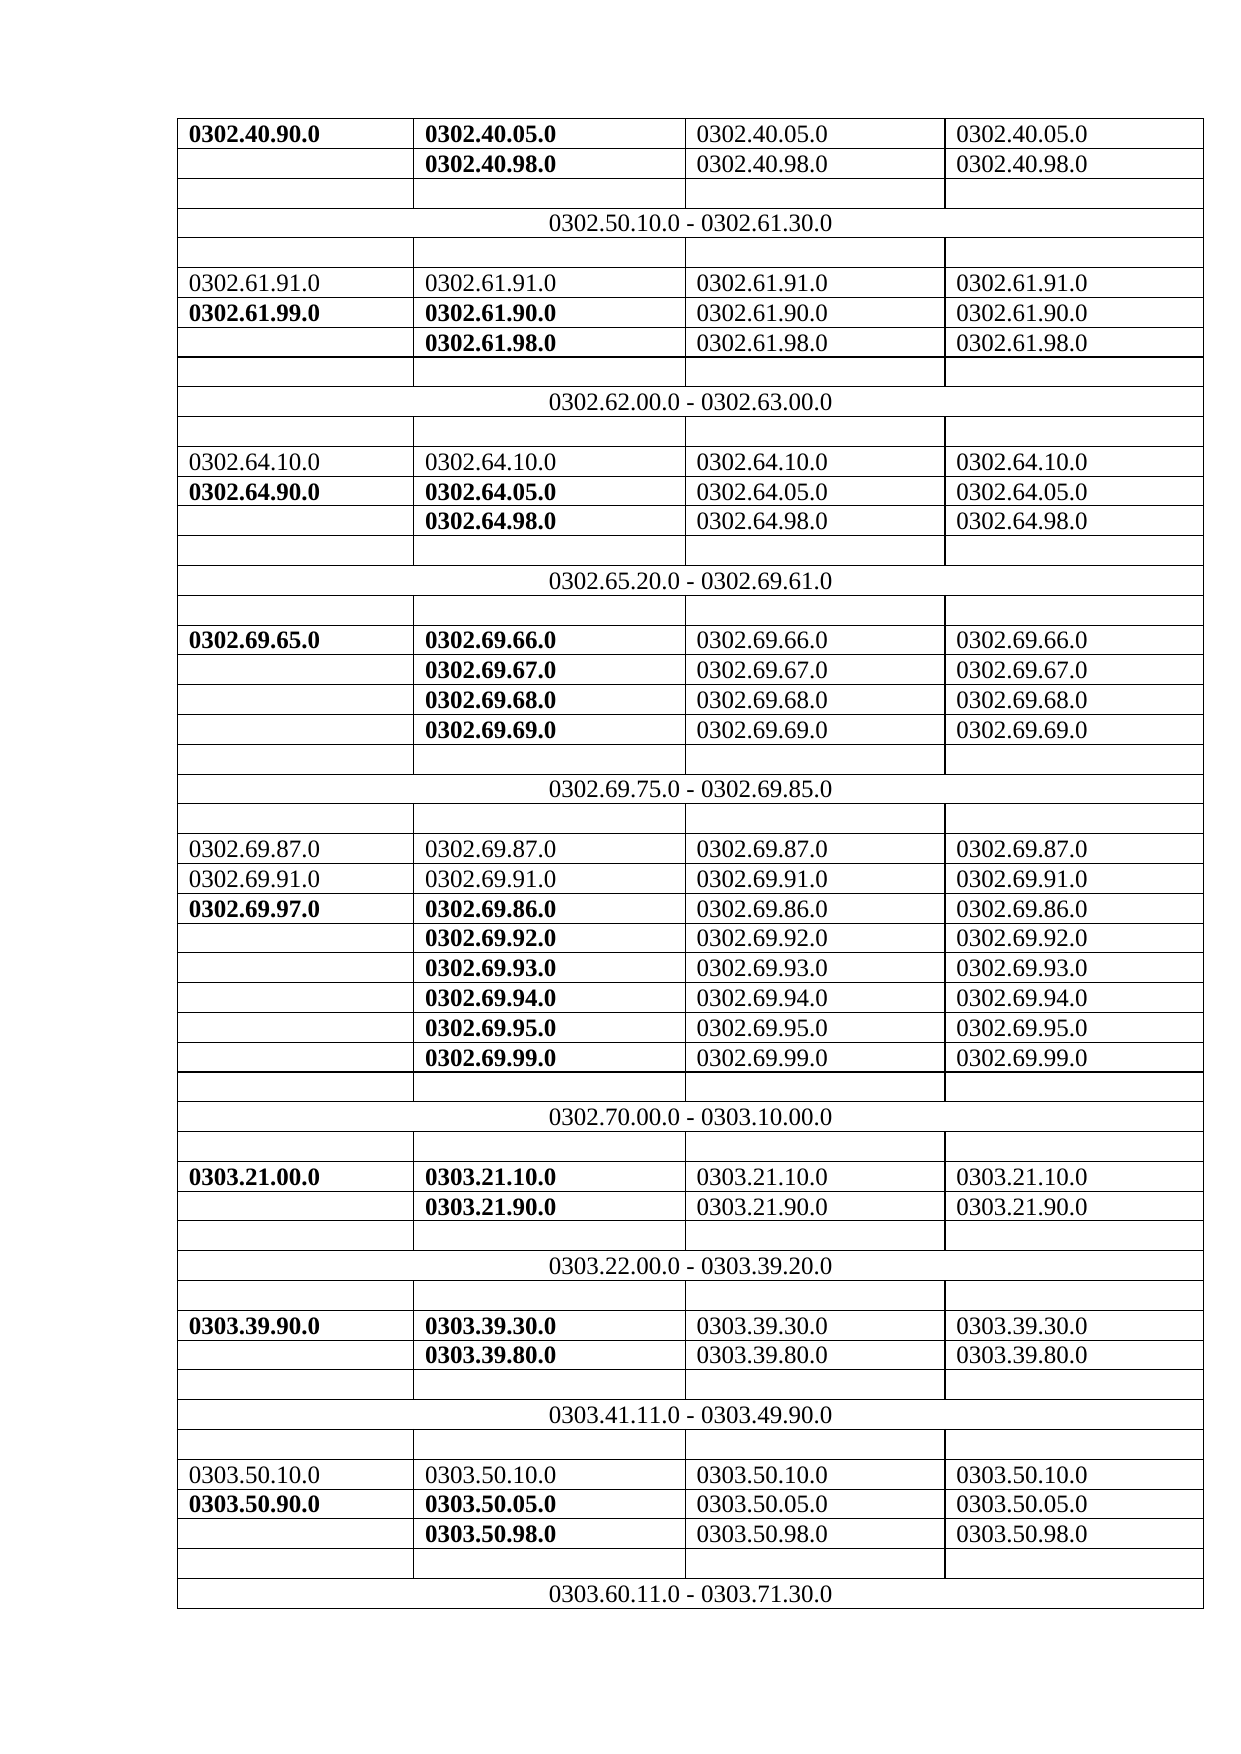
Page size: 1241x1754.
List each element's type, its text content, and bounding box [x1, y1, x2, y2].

table_cell 0302.69.87.0 [686, 834, 944, 863]
table_cell 0302.61.99.0 [178, 298, 413, 327]
table_cell [414, 1221, 685, 1250]
table_cell 0302.69.86.0 [414, 894, 685, 922]
table_cell [414, 179, 685, 207]
table_cell [178, 328, 413, 356]
table_cell 0302.61.90.0 [946, 298, 1203, 327]
table_cell 0302.69.99.0 [946, 1043, 1203, 1071]
table_cell 0302.40.05.0 [686, 119, 944, 148]
table_cell 0302.69.91.0 [686, 864, 944, 893]
table_cell 0302.40.98.0 [946, 149, 1203, 178]
table_cell [178, 1549, 413, 1578]
table_cell [686, 1073, 944, 1101]
table_cell [686, 1549, 944, 1578]
table_cell [686, 179, 944, 207]
table_cell 0302.61.91.0 [178, 268, 413, 297]
table_cell [178, 1073, 413, 1101]
table_cell 0302.64.10.0 [178, 447, 413, 476]
table_cell [414, 596, 685, 624]
table_cell [686, 745, 944, 773]
table_cell [686, 1430, 944, 1459]
table_cell [946, 1073, 1203, 1101]
table_cell [178, 924, 413, 952]
table_cell 0303.50.10.0 [414, 1460, 685, 1488]
table_cell [946, 358, 1203, 386]
table_cell 0302.64.05.0 [686, 477, 944, 505]
table_cell [178, 953, 413, 982]
table_cell [414, 358, 685, 386]
table_cell 0302.40.05.0 [946, 119, 1203, 148]
table_cell 0303.50.90.0 [178, 1490, 413, 1518]
table_cell 0302.40.98.0 [414, 149, 685, 178]
table_cell 0302.40.90.0 [178, 119, 413, 148]
table_cell 0302.64.98.0 [946, 506, 1203, 535]
table_cell 0302.61.98.0 [414, 328, 685, 356]
table_cell [178, 506, 413, 535]
table_cell 0302.69.95.0 [414, 1013, 685, 1042]
table_cell 0303.39.30.0 [946, 1311, 1203, 1339]
table_cell 0302.69.66.0 [946, 626, 1203, 654]
table_cell 0302.69.69.0 [414, 715, 685, 744]
table_cell [178, 745, 413, 773]
table_cell 0302.69.86.0 [946, 894, 1203, 922]
table_cell 0303.21.10.0 [946, 1162, 1203, 1191]
table_cell 0303.39.90.0 [178, 1311, 413, 1339]
table_cell 0302.69.67.0 [946, 655, 1203, 684]
table_cell 0302.69.94.0 [686, 983, 944, 1012]
table_cell 0303.50.05.0 [946, 1490, 1203, 1518]
table_cell 0303.21.90.0 [946, 1192, 1203, 1220]
table_cell [414, 804, 685, 833]
table_cell [946, 1430, 1203, 1459]
table_cell 0302.62.00.0 - 0302.63.00.0 [178, 387, 1203, 416]
table_cell [178, 1043, 413, 1071]
table_cell 0302.69.66.0 [414, 626, 685, 654]
table_cell [686, 596, 944, 624]
table_cell 0303.39.30.0 [686, 1311, 944, 1339]
table_cell 0303.50.05.0 [686, 1490, 944, 1518]
table_cell [178, 1013, 413, 1042]
table_cell 0302.69.91.0 [414, 864, 685, 893]
table_cell 0303.50.05.0 [414, 1490, 685, 1518]
table_cell 0302.64.05.0 [946, 477, 1203, 505]
table_cell [946, 179, 1203, 207]
table_cell [414, 1370, 685, 1399]
table_cell [178, 179, 413, 207]
table_cell [414, 1073, 685, 1101]
table_cell 0302.40.98.0 [686, 149, 944, 178]
table_cell 0302.69.97.0 [178, 894, 413, 922]
table_cell [178, 149, 413, 178]
table_cell [178, 983, 413, 1012]
table_cell [414, 417, 685, 446]
table_cell 0302.61.90.0 [686, 298, 944, 327]
table_cell 0302.65.20.0 - 0302.69.61.0 [178, 566, 1203, 595]
table_cell [686, 358, 944, 386]
table_cell 0302.69.68.0 [414, 685, 685, 714]
table_cell 0302.69.66.0 [686, 626, 944, 654]
table_cell [946, 1221, 1203, 1250]
table_cell 0302.69.67.0 [414, 655, 685, 684]
table_cell [414, 745, 685, 773]
table_cell 0302.69.91.0 [178, 864, 413, 893]
table_cell 0303.21.10.0 [414, 1162, 685, 1191]
table_cell 0302.64.10.0 [414, 447, 685, 476]
table_cell 0302.69.87.0 [414, 834, 685, 863]
table_cell [946, 745, 1203, 773]
table_cell 0303.50.98.0 [686, 1519, 944, 1548]
table_cell 0302.64.90.0 [178, 477, 413, 505]
table_cell 0303.39.80.0 [414, 1341, 685, 1369]
table_cell [178, 715, 413, 744]
table_cell 0303.50.98.0 [414, 1519, 685, 1548]
table_cell [178, 655, 413, 684]
table_cell 0303.50.98.0 [946, 1519, 1203, 1548]
table_cell 0302.69.99.0 [414, 1043, 685, 1071]
table_cell 0303.21.10.0 [686, 1162, 944, 1191]
table_cell 0302.69.95.0 [686, 1013, 944, 1042]
table_cell 0302.61.91.0 [686, 268, 944, 297]
table_cell [686, 417, 944, 446]
table_cell [178, 1221, 413, 1250]
table_cell 0302.69.95.0 [946, 1013, 1203, 1042]
table_cell 0302.64.05.0 [414, 477, 685, 505]
table_cell 0302.69.67.0 [686, 655, 944, 684]
table_cell 0302.69.87.0 [178, 834, 413, 863]
table_cell 0302.50.10.0 - 0302.61.30.0 [178, 209, 1203, 237]
table_cell 0302.69.68.0 [946, 685, 1203, 714]
table_cell [178, 1519, 413, 1548]
table_cell [946, 238, 1203, 267]
table_cell 0302.69.69.0 [686, 715, 944, 744]
table_cell 0302.61.90.0 [414, 298, 685, 327]
table_cell [946, 417, 1203, 446]
table_cell 0303.39.80.0 [946, 1341, 1203, 1369]
table_cell [686, 1281, 944, 1310]
table_cell [686, 1221, 944, 1250]
table_cell 0303.22.00.0 - 0303.39.20.0 [178, 1251, 1203, 1280]
table_cell [178, 358, 413, 386]
table_cell 0302.69.91.0 [946, 864, 1203, 893]
table_cell 0302.69.92.0 [946, 924, 1203, 952]
table_cell [946, 1370, 1203, 1399]
table_cell [414, 1549, 685, 1578]
table_cell 0303.50.10.0 [178, 1460, 413, 1488]
table_cell [178, 596, 413, 624]
table_cell 0302.69.94.0 [414, 983, 685, 1012]
table_cell 0303.60.11.0 - 0303.71.30.0 [178, 1579, 1203, 1608]
table_cell [178, 417, 413, 446]
table_cell [178, 1281, 413, 1310]
table_cell [178, 238, 413, 267]
table_cell [178, 1370, 413, 1399]
table_cell 0303.21.90.0 [414, 1192, 685, 1220]
table_cell [178, 685, 413, 714]
table_cell 0302.64.10.0 [946, 447, 1203, 476]
table_cell 0303.50.10.0 [686, 1460, 944, 1488]
table_cell 0302.69.65.0 [178, 626, 413, 654]
table_cell 0303.21.90.0 [686, 1192, 944, 1220]
table_cell [946, 1281, 1203, 1310]
table_cell 0302.61.98.0 [946, 328, 1203, 356]
table_cell 0303.39.80.0 [686, 1341, 944, 1369]
table_cell 0302.69.99.0 [686, 1043, 944, 1071]
table_cell [414, 536, 685, 565]
table_cell 0302.69.92.0 [686, 924, 944, 952]
table_cell 0302.70.00.0 - 0303.10.00.0 [178, 1102, 1203, 1131]
table_cell [686, 1132, 944, 1161]
table_cell 0303.39.30.0 [414, 1311, 685, 1339]
table_cell 0302.64.10.0 [686, 447, 944, 476]
table_cell 0302.61.98.0 [686, 328, 944, 356]
table_cell [178, 1132, 413, 1161]
table_cell [946, 536, 1203, 565]
table_cell 0302.61.91.0 [414, 268, 685, 297]
table_cell [414, 238, 685, 267]
table_cell 0302.69.75.0 - 0302.69.85.0 [178, 775, 1203, 803]
table_cell [178, 1430, 413, 1459]
table_cell 0302.69.93.0 [414, 953, 685, 982]
table_cell 0302.64.98.0 [686, 506, 944, 535]
table_cell 0302.40.05.0 [414, 119, 685, 148]
table_cell [686, 238, 944, 267]
table_cell 0302.61.91.0 [946, 268, 1203, 297]
table_cell 0302.69.93.0 [946, 953, 1203, 982]
table_cell [946, 596, 1203, 624]
table_cell 0302.69.92.0 [414, 924, 685, 952]
table_cell [178, 804, 413, 833]
table_cell 0302.69.69.0 [946, 715, 1203, 744]
table_cell [946, 1132, 1203, 1161]
table_cell 0302.69.93.0 [686, 953, 944, 982]
table_cell [946, 804, 1203, 833]
table_cell 0302.69.86.0 [686, 894, 944, 922]
table_cell [414, 1430, 685, 1459]
table_cell [686, 1370, 944, 1399]
table_cell [686, 536, 944, 565]
table_cell 0303.21.00.0 [178, 1162, 413, 1191]
table_cell 0303.41.11.0 - 0303.49.90.0 [178, 1400, 1203, 1429]
table_cell [414, 1132, 685, 1161]
table_cell 0302.69.68.0 [686, 685, 944, 714]
table_cell [946, 1549, 1203, 1578]
table_cell [414, 1281, 685, 1310]
table_cell 0302.69.94.0 [946, 983, 1203, 1012]
table_cell 0303.50.10.0 [946, 1460, 1203, 1488]
table_cell [178, 536, 413, 565]
table_cell 0302.64.98.0 [414, 506, 685, 535]
table_cell [686, 804, 944, 833]
table_cell 0302.69.87.0 [946, 834, 1203, 863]
table_cell [178, 1192, 413, 1220]
table_cell [178, 1341, 413, 1369]
